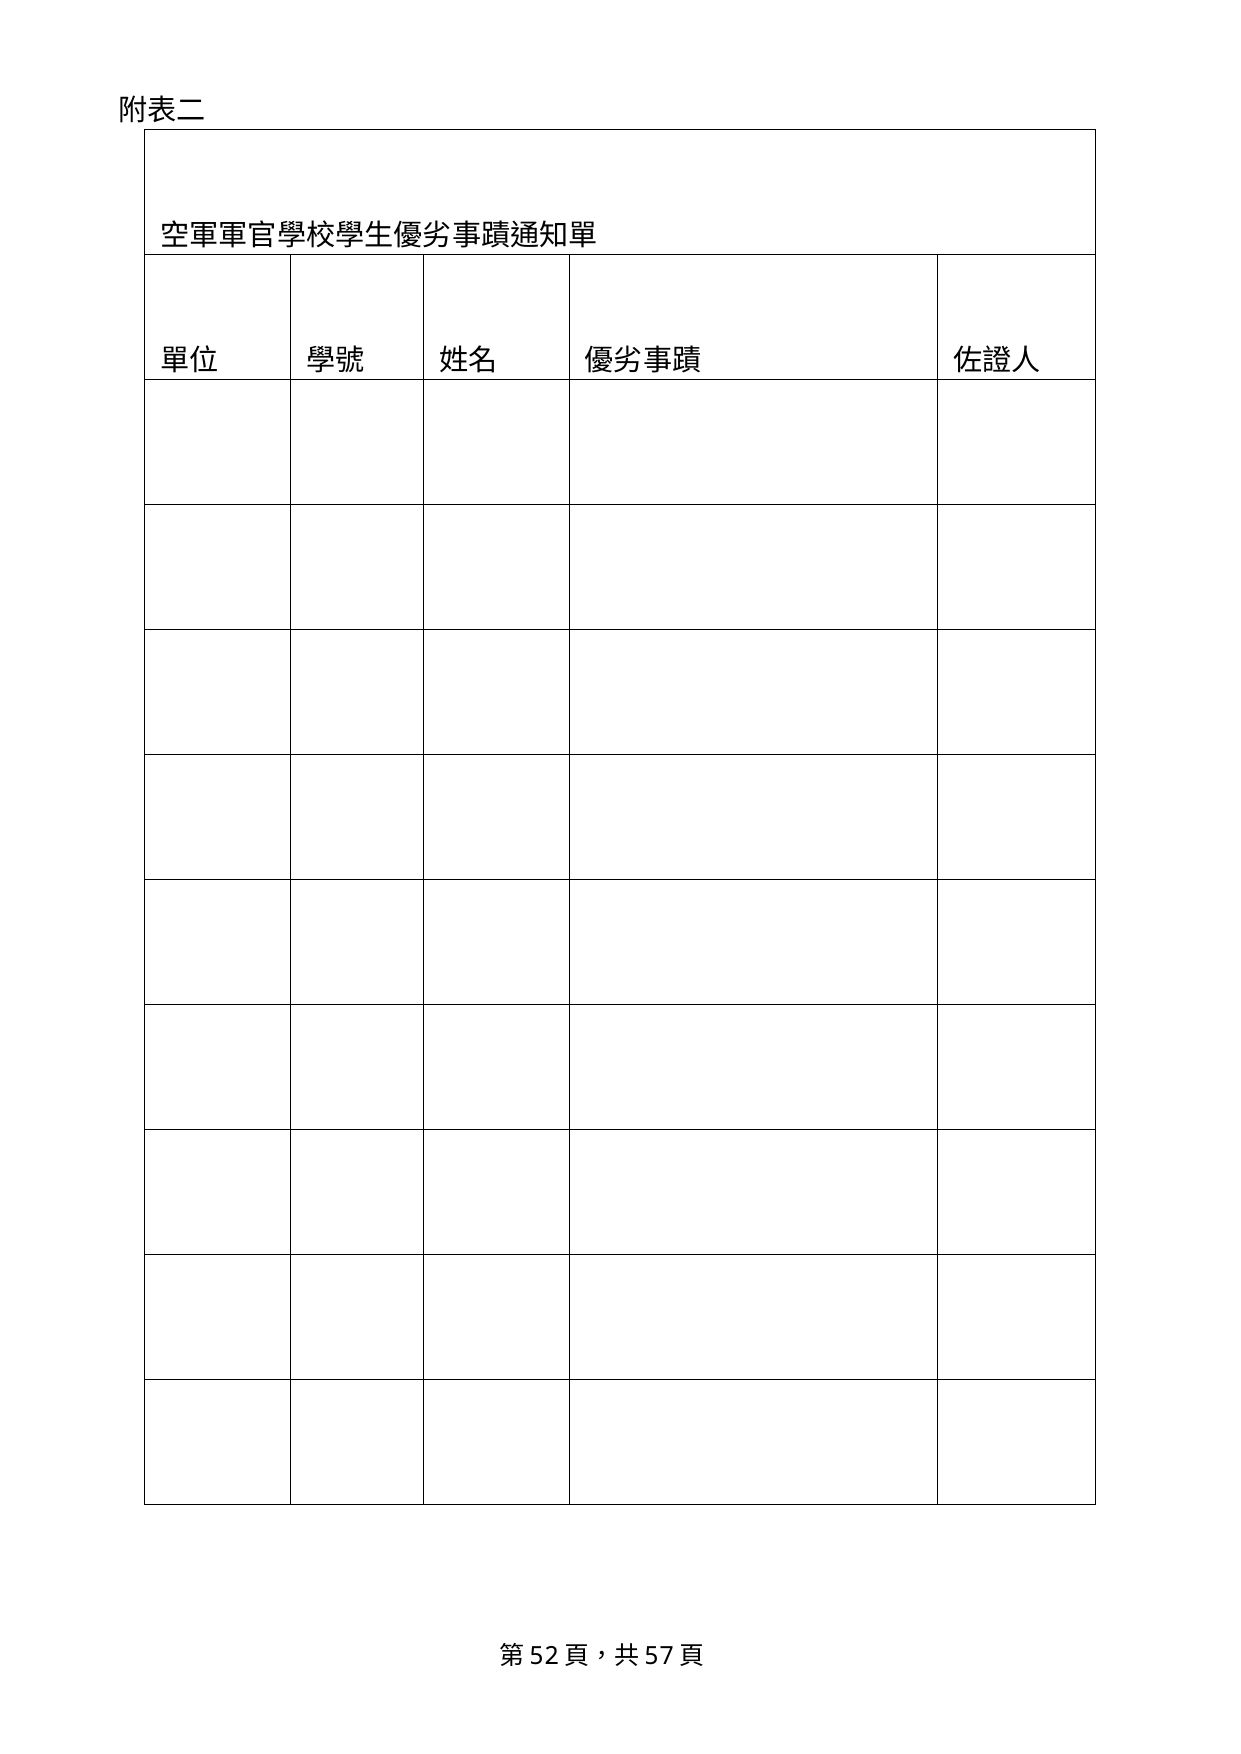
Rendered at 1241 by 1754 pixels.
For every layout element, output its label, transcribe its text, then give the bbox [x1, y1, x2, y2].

table_cell [570, 1255, 937, 1379]
table_cell [424, 1380, 569, 1504]
table_cell [570, 1130, 937, 1254]
table_cell [291, 1380, 423, 1504]
table_cell [291, 880, 423, 1004]
table_cell [291, 1005, 423, 1129]
table_cell [145, 755, 290, 879]
table_cell [938, 505, 1095, 629]
table_cell [570, 630, 937, 754]
table_header 空軍軍官學校學生優劣事蹟通知單 [145, 130, 1095, 254]
table_cell [291, 505, 423, 629]
table_cell [938, 1255, 1095, 1379]
table_cell [145, 1130, 290, 1254]
table_cell [424, 1255, 569, 1379]
table_cell [570, 505, 937, 629]
table_cell [424, 630, 569, 754]
table_cell [145, 380, 290, 504]
table_cell [145, 880, 290, 1004]
table_cell [145, 505, 290, 629]
table_cell [145, 1380, 290, 1504]
table_cell 單位 [145, 255, 290, 379]
table_cell [424, 880, 569, 1004]
table_cell 學號 [291, 255, 423, 379]
table_cell [145, 630, 290, 754]
table_cell [938, 880, 1095, 1004]
table_cell [424, 1130, 569, 1254]
table_cell [424, 380, 569, 504]
table_cell 優劣事蹟 [570, 255, 937, 379]
table_cell [291, 1130, 423, 1254]
table_cell 姓名 [424, 255, 569, 379]
table_cell [570, 1380, 937, 1504]
table_cell [938, 630, 1095, 754]
table_cell [938, 755, 1095, 879]
table_cell [424, 505, 569, 629]
table_cell 佐證人 [938, 255, 1095, 379]
table_cell [424, 1005, 569, 1129]
table_cell [145, 1255, 290, 1379]
table_cell [424, 755, 569, 879]
table_cell [570, 755, 937, 879]
table_cell [938, 1130, 1095, 1254]
table_cell [570, 1005, 937, 1129]
table_cell [291, 755, 423, 879]
text 附表二 [118, 66, 1122, 129]
table_cell [291, 380, 423, 504]
table_cell [938, 1005, 1095, 1129]
table_cell [291, 1255, 423, 1379]
table_cell [938, 1380, 1095, 1504]
table_cell [291, 630, 423, 754]
table_cell [145, 1005, 290, 1129]
table_cell [938, 380, 1095, 504]
table_cell [570, 380, 937, 504]
table_cell [570, 880, 937, 1004]
